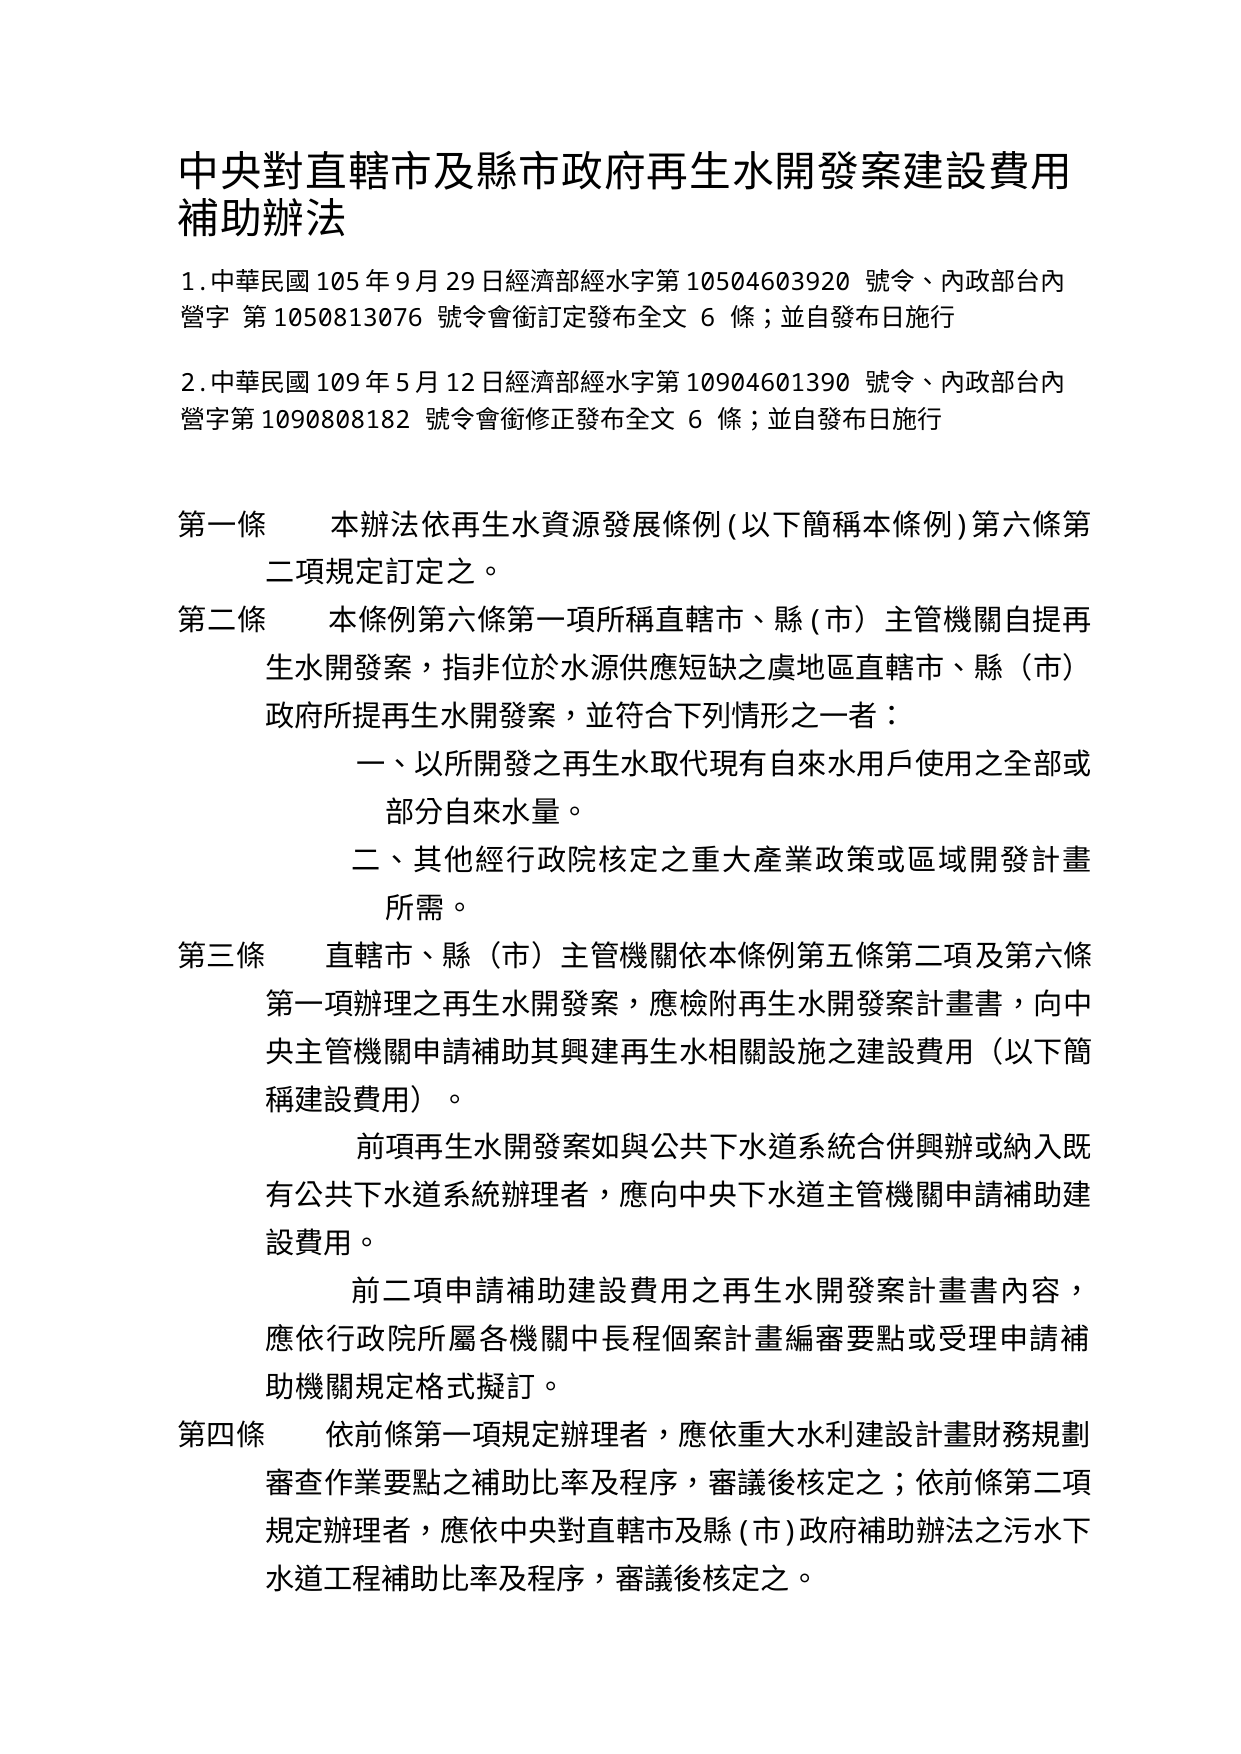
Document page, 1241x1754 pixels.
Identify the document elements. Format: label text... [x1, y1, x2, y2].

text 第四條 依前條第一項規定辦理者，應依重大水利建設計畫財務規劃審查作業要點之補助比率及程序，審議後核定之；依前條第二項規定辦理者，應依中央對直轄市及縣(市)政府補助辦法之污水下水道工程補助比率及程序，審議後核定之。 [177, 1407, 1093, 1599]
text 前二項申請補助建設費用之再生水開發案計畫書內容，應依行政院所屬各機關中長程個案計畫編審要點或受理申請補助機關規定格式擬訂。 [177, 1263, 1093, 1407]
text 中央對直轄市及縣市政府再生水開發案建設費用補助辦法 [177, 148, 1093, 243]
text 一、以所開發之再生水取代現有自來水用戶使用之全部或部分自來水量。 [177, 736, 1093, 832]
text 第三條 直轄市、縣（市）主管機關依本條例第五條第二項及第六條第一項辦理之再生水開發案，應檢附再生水開發案計畫書，向中央主管機關申請補助其興建再生水相關設施之建設費用（以下簡稱建設費用）。 [177, 928, 1093, 1119]
text 前項再生水開發案如與公共下水道系統合併興辦或納入既有公共下水道系統辦理者，應向中央下水道主管機關申請補助建設費用。 [177, 1119, 1093, 1263]
text 第一條 本辦法依再生水資源發展條例(以下簡稱本條例)第六條第二項規定訂定之。 [177, 497, 1093, 592]
text 二、其他經行政院核定之重大產業政策或區域開發計畫所需。 [177, 832, 1093, 928]
text 第二條 本條例第六條第一項所稱直轄市、縣(市）主管機關自提再生水開發案，指非位於水源供應短缺之虞地區直轄市、縣（市）政府所提再生水開發案，並符合下列情形之一者： [177, 592, 1093, 736]
table_header 1.中華民國105年9月29日經濟部經水字第10504603920 號令、內政部台內營字 第1050813076 號令會銜訂定發布全文 6 條；並自發布日施行 2.中華民國109年5月12日經濟部經水字第10904601390 號令、內政部台內營字第1090808182 號令會銜修正發布全文 6 條；並自發布日施行 [177, 258, 1093, 468]
